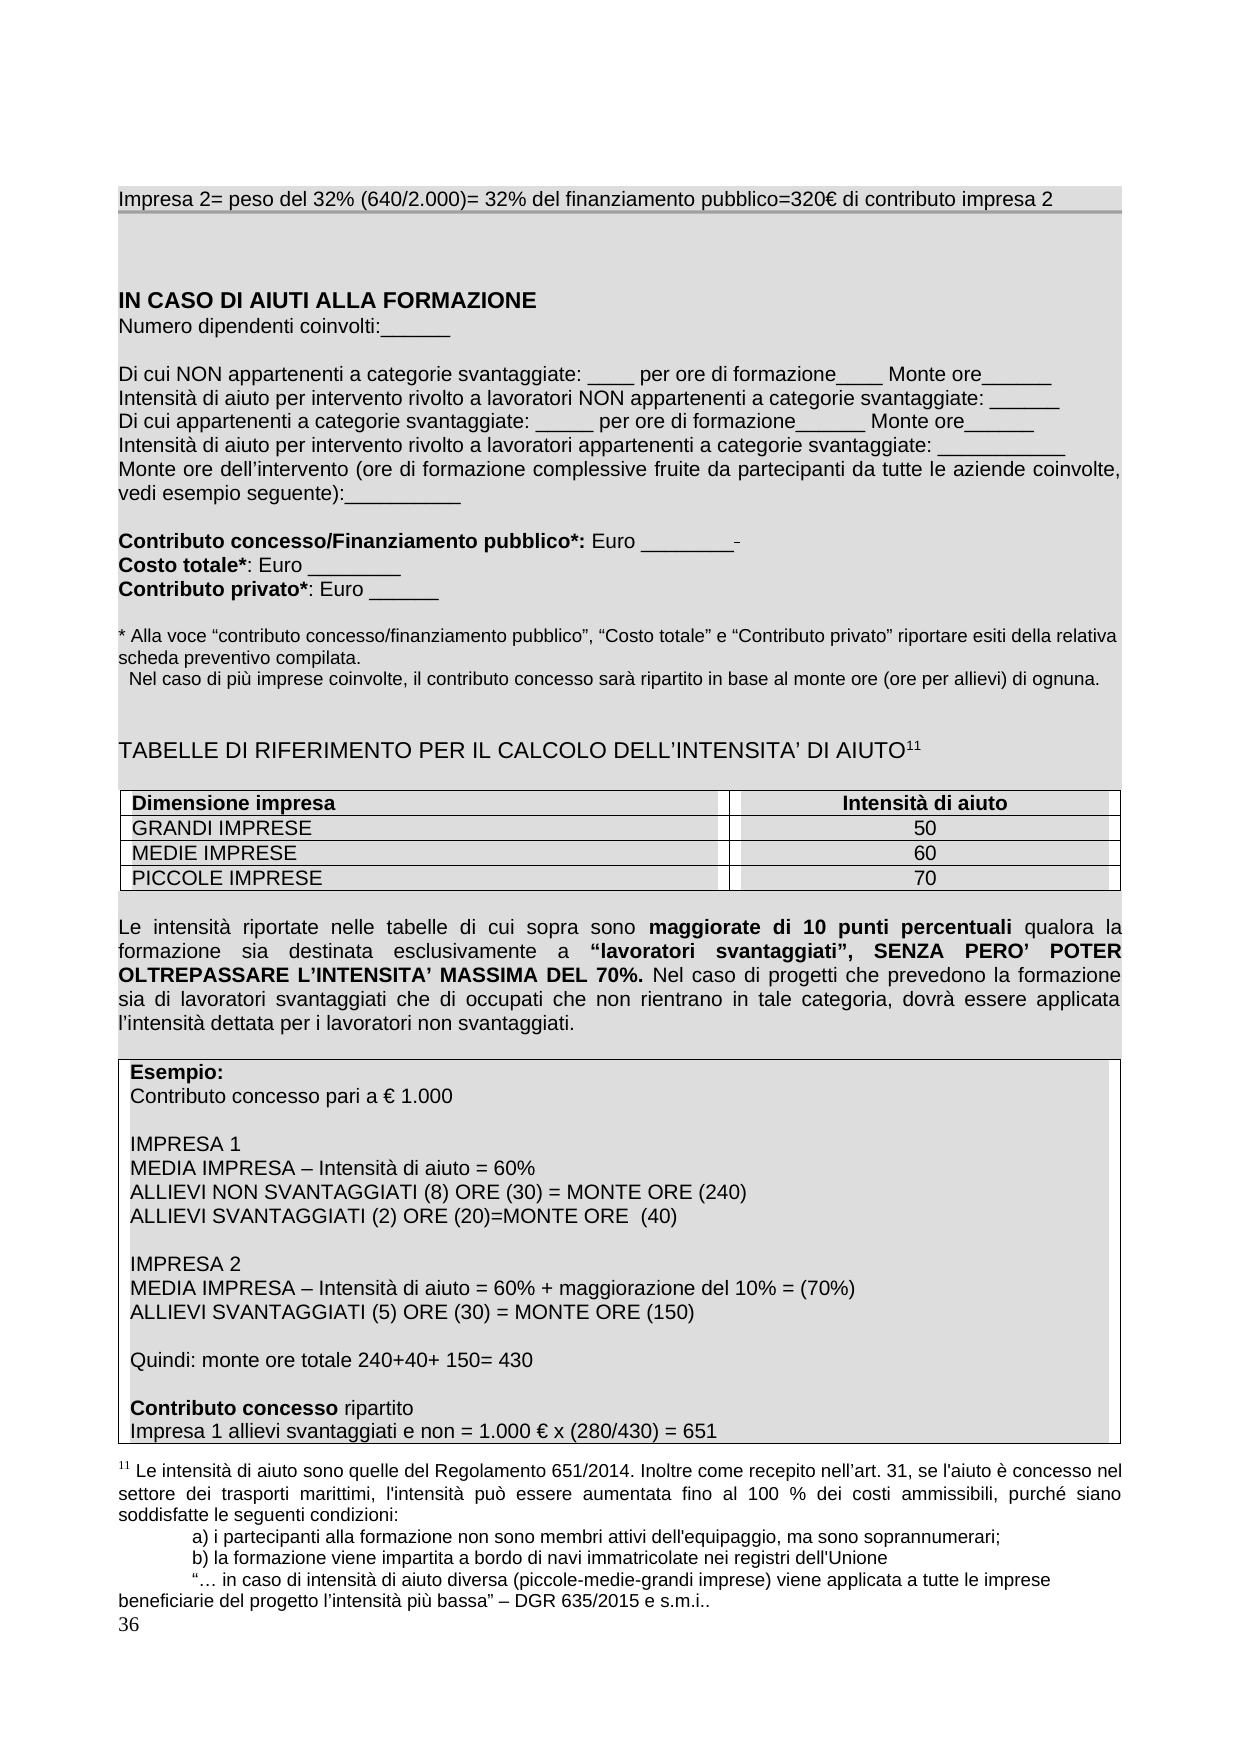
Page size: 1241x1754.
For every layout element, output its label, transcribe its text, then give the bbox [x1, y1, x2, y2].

table_cell 60 [730, 841, 741, 865]
table_cell 50 [730, 816, 741, 840]
table_cell MEDIE IMPRESE [718, 841, 729, 865]
table_cell 70 [730, 866, 741, 890]
text Di cui appartenenti a categorie svantaggiate: _____ per ore di formazione______ Monte ore______ [118, 409, 1122, 433]
text IN CASO DI AIUTI ALLA FORMAZIONE [118, 287, 1122, 313]
text Costo totale*: Euro ________ [118, 553, 1122, 577]
text b) la formazione viene impartita a bordo di navi immatricolate nei registri dell'Unione [118, 1547, 1122, 1569]
text Nel caso di più imprese coinvolte, il contributo concesso sarà ripartito in base al monte ore (ore per allievi) di ognuna. [118, 668, 1122, 689]
text TABELLE DI RIFERIMENTO PER IL CALCOLO DELL’INTENSITA’ DI AIUTO [118, 737, 1122, 764]
text Contributo privato*: Euro ______ [118, 577, 1122, 601]
text Intensità di aiuto per intervento rivolto a lavoratori NON appartenenti a categorie svantaggiate: ______ [118, 385, 1122, 409]
text * Alla voce “contributo concesso/finanziamento pubblico”, “Costo totale” e “Contributo privato” riportare esiti della relativa scheda preventivo compilata. [118, 625, 1122, 668]
text Contributo concesso/Finanziamento pubblico*: Euro ________ [118, 529, 1122, 553]
text Intensità di aiuto per intervento rivolto a lavoratori appartenenti a categorie svantaggiate: ___________ [118, 433, 1122, 457]
table_cell 70 [1109, 866, 1120, 890]
text a) i partecipanti alla formazione non sono membri attivi dell'equipaggio, ma sono soprannumerari; [118, 1526, 1122, 1547]
text “… in caso di intensità di aiuto diversa (piccole-medie-grandi imprese) viene applicata a tutte le imprese beneficiarie del progetto l’intensità più bassa” – DGR 635/2015 e s.m.i.. [118, 1569, 1122, 1612]
text Le intensità di aiuto sono quelle del Regolamento 651/2014. Inoltre come recepito nell’art. 31, se l'aiuto è concesso nel settore dei trasporti marittimi, l'intensità può essere aumentata fino al 100 % dei costi ammissibili, purché siano soddisfatte le seguenti condizioni: [118, 1458, 1122, 1526]
table_cell MEDIE IMPRESE [121, 841, 132, 865]
text Monte ore dell’intervento (ore di formazione complessive fruite da partecipanti da tutte le aziende coinvolte, vedi esempio seguente):__________ [118, 457, 1122, 505]
table_cell 50 [1109, 816, 1120, 840]
text Impresa 2= peso del 32% (640/2.000)= 32% del finanziamento pubblico=320€ di contributo impresa 2 [118, 186, 1122, 210]
table_cell 60 [1109, 841, 1120, 865]
text Numero dipendenti coinvolti:______ [118, 313, 1122, 337]
text Le intensità riportate nelle tabelle di cui sopra sono maggiorate di 10 punti percentuali qualora la formazione sia destinata esclusivamente a “lavoratori svantaggiati”, SENZA PERO’ POTER OLTREPASSARE L’INTENSITA’ MASSIMA DEL 70%. Nel caso di progetti che prevedono la formazione sia di lavoratori svantaggiati che di occupati che non rientrano in tale categoria, dovrà essere applicata l’intensità dettata per i lavoratori non svantaggiati. [118, 915, 1122, 1035]
text Di cui NON appartenenti a categorie svantaggiate: ____ per ore di formazione____ Monte ore______ [118, 361, 1122, 385]
